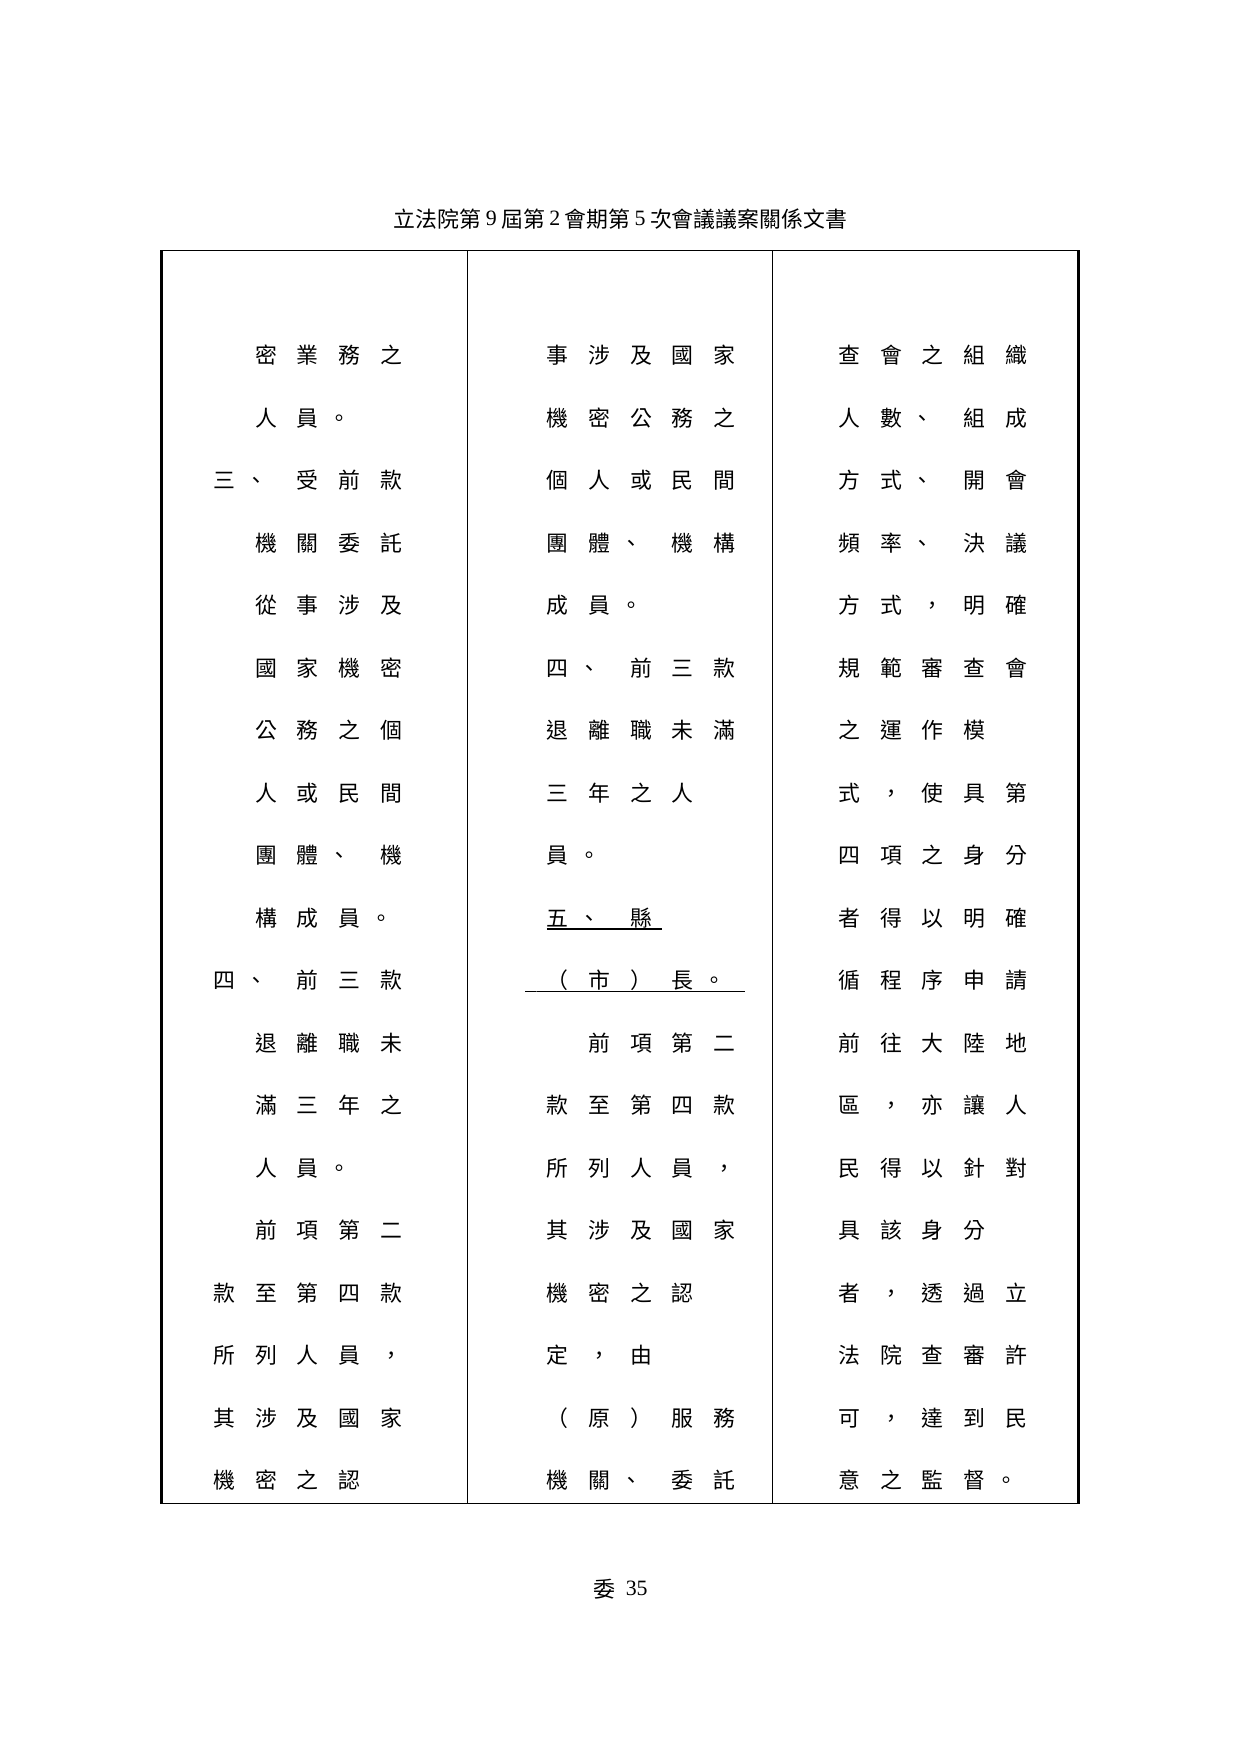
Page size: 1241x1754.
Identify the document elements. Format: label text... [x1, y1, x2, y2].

table_cell 事涉及國家機密公務之個人或民間團體、機構成員。 四、前三款退離職未滿三年之人員。 五、縣（市）長。 前項第二款至第四款所列人員，其涉及國家機密之認定，由（原）服務機關、委託 [468, 251, 772, 1503]
table_cell 密業務之人員。 三、受前款機關委託從事涉及國家機密公務之個人或民間團體、機構成員。 四、前三款退離職未滿三年之人員。 前項第二款至第四款所列人員，其涉及國家機密之認 [163, 251, 467, 1503]
table_cell 查會之組織人數、組成方式、開會頻率、決議方式，明確規範審查會之運作模式，使具第四項之身分者得以明確循程序申請前往大陸地區，亦讓人民得以針對具該身分者，透過立法院查審許可，達到民意之監督。 [773, 251, 1077, 1503]
